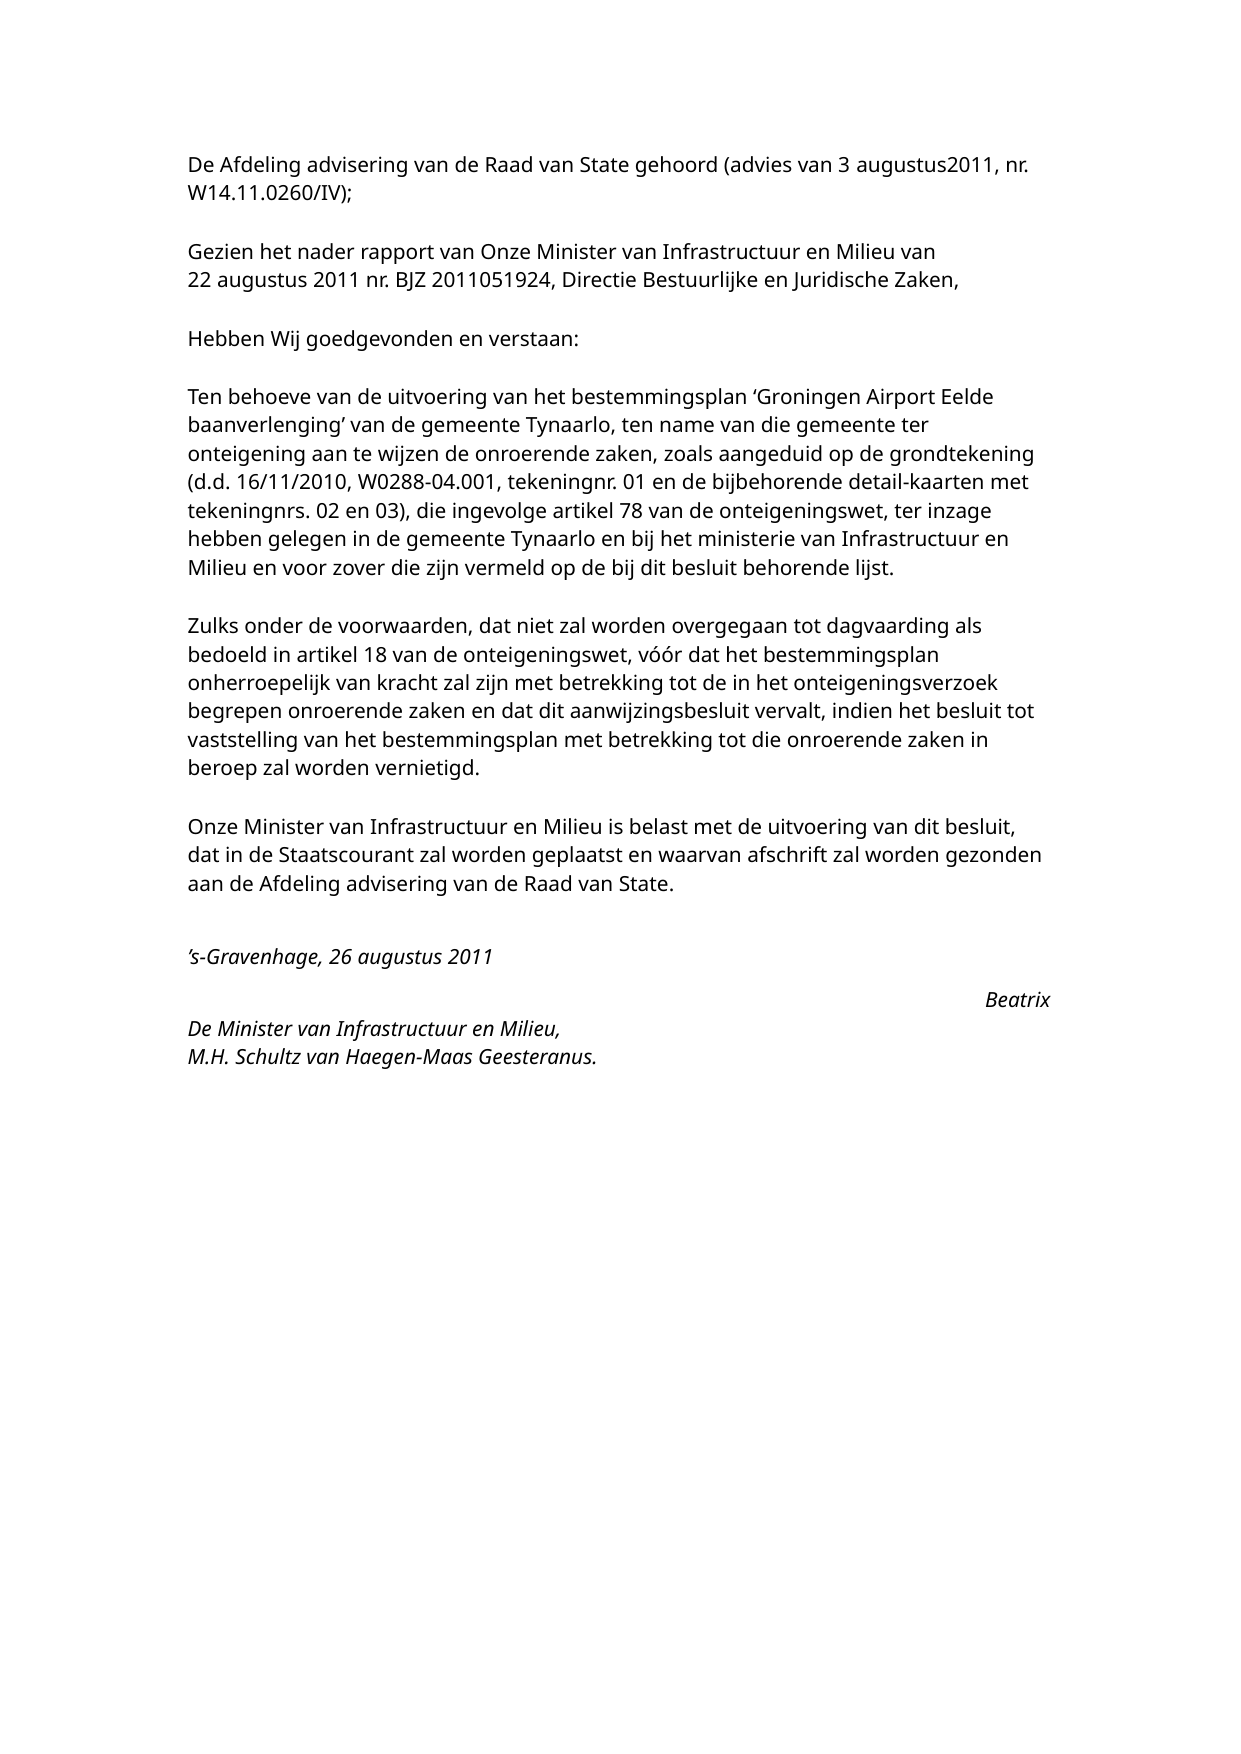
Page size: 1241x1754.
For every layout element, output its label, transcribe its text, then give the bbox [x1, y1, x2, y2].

text Gezien het nader rapport van Onze Minister van Infrastructuur en Milieu van 22 augustus 2011 nr. BJZ 2011051924, Directie Bestuurlijke en Juridische Zaken, [187, 237, 1053, 294]
text Hebben Wij goedgevonden en verstaan: [187, 324, 1053, 352]
text Beatrix [187, 986, 1053, 1014]
text De Afdeling advisering van de Raad van State gehoord (advies van 3 augustus2011, nr. W14.11.0260/IV); [187, 150, 1053, 207]
text M.H. Schultz van Haegen-Maas Geesteranus. [187, 1042, 1053, 1071]
text ’s-Gravenhage, 26 augustus 2011 [187, 942, 1053, 971]
text Zulks onder de voorwaarden, dat niet zal worden overgegaan tot dagvaarding als bedoeld in artikel 18 van de onteigeningswet, vóór dat het bestemmingsplan onherroepelijk van kracht zal zijn met betrekking tot de in het onteigeningsverzoek begrepen onroerende zaken en dat dit aanwijzingsbesluit vervalt, indien het besluit tot vaststelling van het bestemmingsplan met betrekking tot die onroerende zaken in beroep zal worden vernietigd. [187, 611, 1053, 782]
text Onze Minister van Infrastructuur en Milieu is belast met de uitvoering van dit besluit, dat in de Staatscourant zal worden geplaatst en waarvan afschrift zal worden gezonden aan de Afdeling advisering van de Raad van State. [187, 812, 1053, 897]
text Ten behoeve van de uitvoering van het bestemmingsplan ‘Groningen Airport Eelde baanverlenging’ van de gemeente Tynaarlo, ten name van die gemeente ter onteigening aan te wijzen de onroerende zaken, zoals aangeduid op de grondtekening (d.d. 16/11/2010, W0288-04.001, tekeningnr. 01 en de bijbehorende detail-kaarten met tekeningnrs. 02 en 03), die ingevolge artikel 78 van de onteigeningswet, ter inzage hebben gelegen in de gemeente Tynaarlo en bij het ministerie van Infrastructuur en Milieu en voor zover die zijn vermeld op de bij dit besluit behorende lijst. [187, 382, 1053, 581]
text De Minister van Infrastructuur en Milieu, [187, 1014, 1053, 1042]
